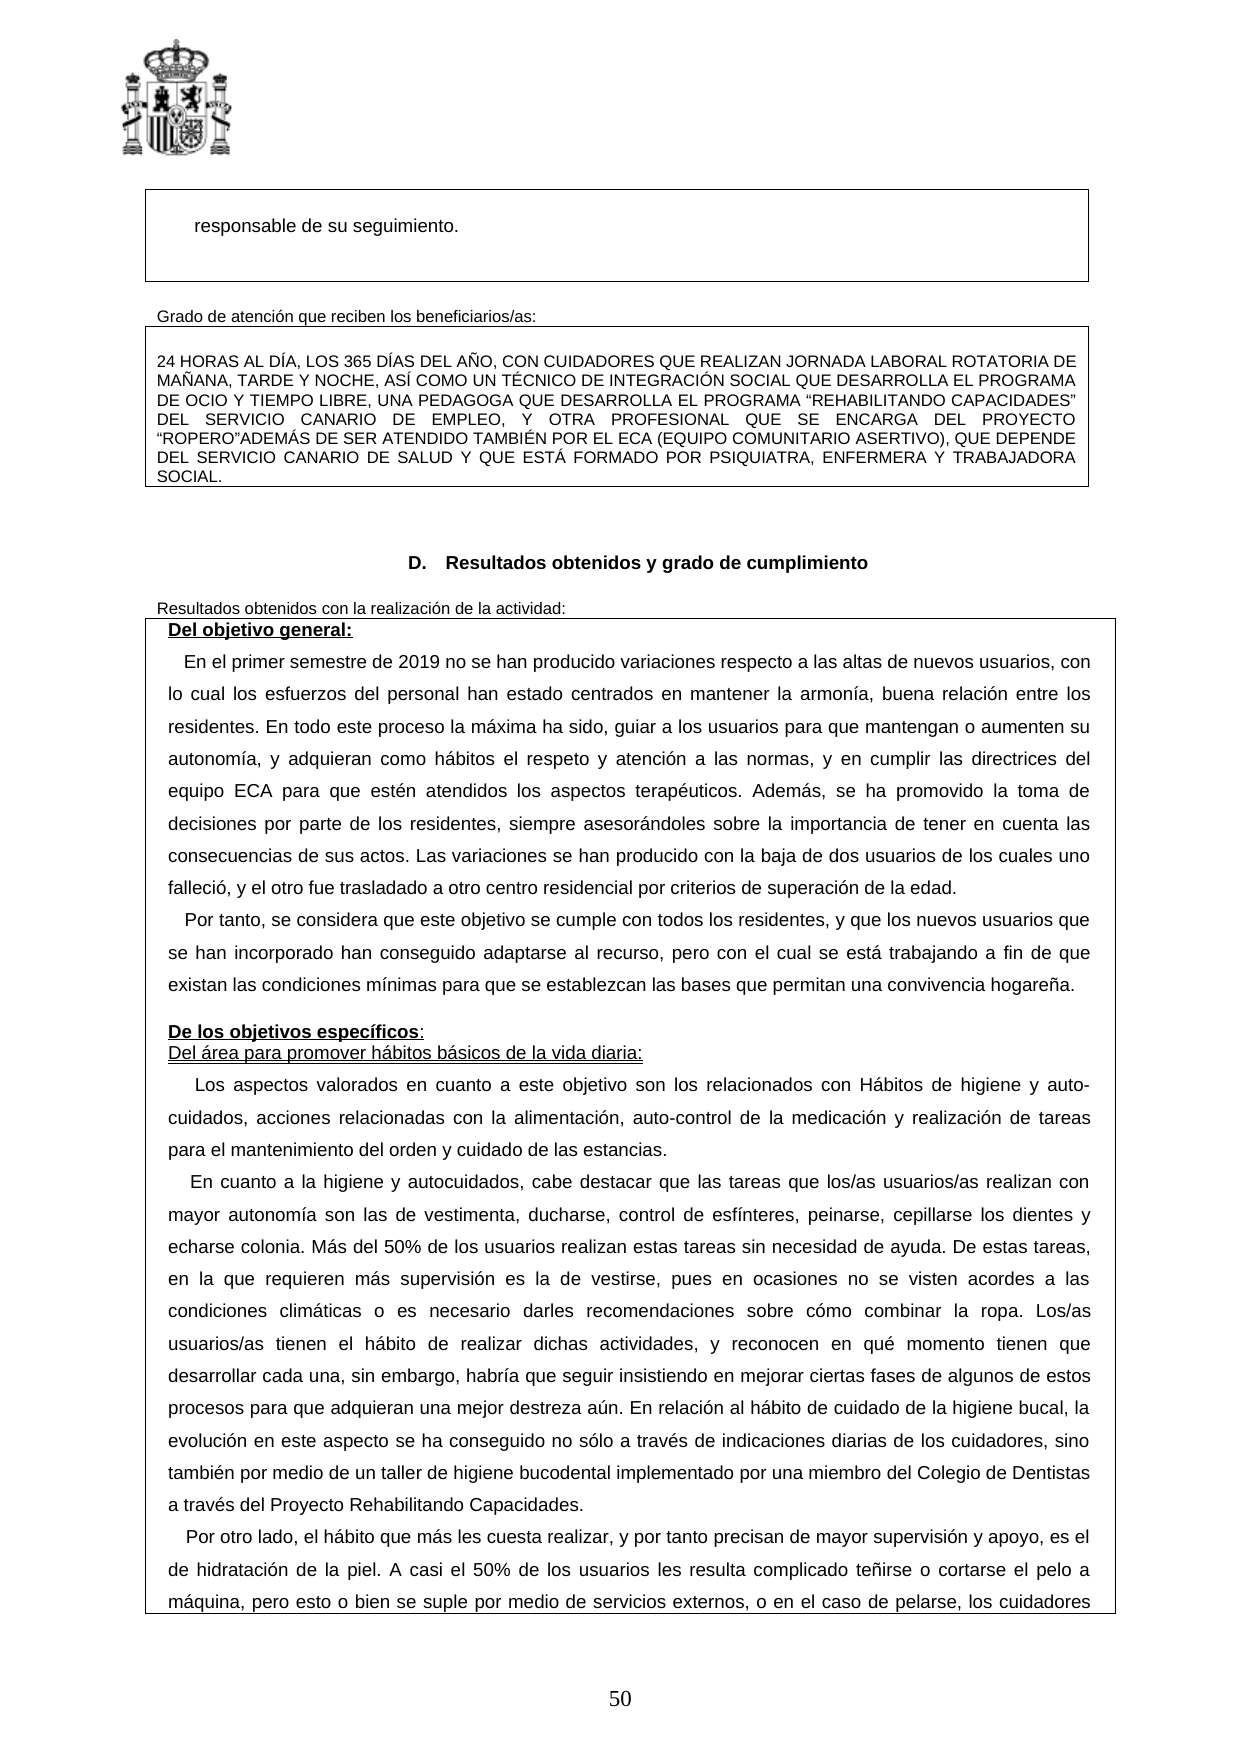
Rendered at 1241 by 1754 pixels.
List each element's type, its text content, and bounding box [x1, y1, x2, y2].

table_cell Grado de atención que reciben los beneficiarios/as: [145, 282, 1089, 326]
table_header Resultados obtenidos con la realización de la actividad: [145, 574, 1116, 618]
table_cell 24 HORAS AL DÍA, LOS 365 DÍAS DEL AÑO, CON CUIDADORES QUE REALIZAN JORNADA LABORAL ROTATORIA DE MAÑANA, TARDE Y NOCHE, ASÍ COMO UN TÉCNICO DE INTEGRACIÓN SOCIAL QUE DESARROLLA EL PROGRAMA DE OCIO Y TIEMPO LIBRE, UNA PEDAGOGA QUE DESARROLLA EL PROGRAMA “REHABILITANDO CAPACIDADES” DEL SERVICIO CANARIO DE EMPLEO, Y OTRA PROFESIONAL QUE SE ENCARGA DEL PROYECTO “ROPERO”ADEMÁS DE SER ATENDIDO TAMBIÉN POR EL ECA (EQUIPO COMUNITARIO ASERTIVO), QUE DEPENDE DEL SERVICIO CANARIO DE SALUD Y QUE ESTÁ FORMADO POR PSIQUIATRA, ENFERMERA Y TRABAJADORA SOCIAL. [146, 327, 1088, 486]
table_header Del objetivo general: En el primer semestre de 2019 no se han producido variaciones respecto a las altas de nuevos usuarios, con lo cual los esfuerzos del personal han estado centrados en mantener la armonía, buena relación entre los residentes. En todo este proceso la máxima ha sido, guiar a los usuarios para que mantengan o aumenten su autonomía, y adquieran como hábitos el respeto y atención a las normas, y en cumplir las directrices del equipo ECA para que estén atendidos los aspectos terapéuticos. Además, se ha promovido la toma de decisiones por parte de los residentes, siempre asesorándoles sobre la importancia de tener en cuenta las consecuencias de sus actos. Las variaciones se han producido con la baja de dos usuarios de los cuales uno falleció, y el otro fue trasladado a otro centro residencial por criterios de superación de la edad. Por tanto, se considera que este objetivo se cumple con todos los residentes, y que los nuevos usuarios que se han incorporado han conseguido adaptarse al recurso, pero con el cual se está trabajando a fin de que existan las condiciones mínimas para que se establezcan las bases que permitan una convivencia hogareña. [157, 619, 1097, 995]
table_cell De los objetivos específicos: Del área para promover hábitos básicos de la vida diaria: Los aspectos valorados en cuanto a este objetivo son los relacionados con Hábitos de higiene y auto-cuidados, acciones relacionadas con la alimentación, auto-control de la medicación y realización de tareas para el mantenimiento del orden y cuidado de las estancias. En cuanto a la higiene y autocuidados, cabe destacar que las tareas que los/as usuarios/as realizan con mayor autonomía son las de vestimenta, ducharse, control de esfínteres, peinarse, cepillarse los dientes y echarse colonia. Más del 50% de los usuarios realizan estas tareas sin necesidad de ayuda. De estas tareas, en la que requieren más supervisión es la de vestirse, pues en ocasiones no se visten acordes a las condiciones climáticas o es necesario darles recomendaciones sobre cómo combinar la ropa. Los/as usuarios/as tienen el hábito de realizar dichas actividades, y reconocen en qué momento tienen que desarrollar cada una, sin embargo, habría que seguir insistiendo en mejorar ciertas fases de algunos de estos procesos para que adquieran una mejor destreza aún. En relación al hábito de cuidado de la higiene bucal, la evolución en este aspecto se ha conseguido no sólo a través de indicaciones diarias de los cuidadores, sino también por medio de un taller de higiene bucodental implementado por una miembro del Colegio de Dentistas a través del Proyecto Rehabilitando Capacidades. Por otro lado, el hábito que más les cuesta realizar, y por tanto precisan de mayor supervisión y apoyo, es el de hidratación de la piel. A casi el 50% de los usuarios les resulta complicado teñirse o cortarse el pelo a máquina, pero esto o bien se suple por medio de servicios externos, o en el caso de pelarse, los cuidadores [157, 995, 1097, 1612]
table_cell [1097, 619, 1115, 1612]
table_cell [146, 619, 157, 1612]
table_header Beneficiarios/as de la actividad Resultados obtenidos y grado de cumplimiento Identificación de la actividad Beneficiarios/as de la actividad Resultados obtenidos y grado de cumplimiento Identificación de la actividad Beneficiarios/as de la actividad Resultados obtenidos y grado de cumplimiento Identificación de la actividad Beneficiarios/as de la actividad Resultados obtenidos y grado de cumplimiento ATENCIÓN DOMICILIARIA Beneficiarios/as de la actividad Resultados obtenidos y grado de cumplimiento Coste y financiación de la actividad Identificación de la actividad 3: MINIRESIDENCIAS Beneficiarios/as de la actividad Resultados obtenidos y grado de cumplimiento Beneficiarios/as de la actividad Resultados obtenidos y grado de cumplimiento [134, 189, 1180, 1613]
table_cell responsable de su seguimiento. [146, 190, 1088, 281]
